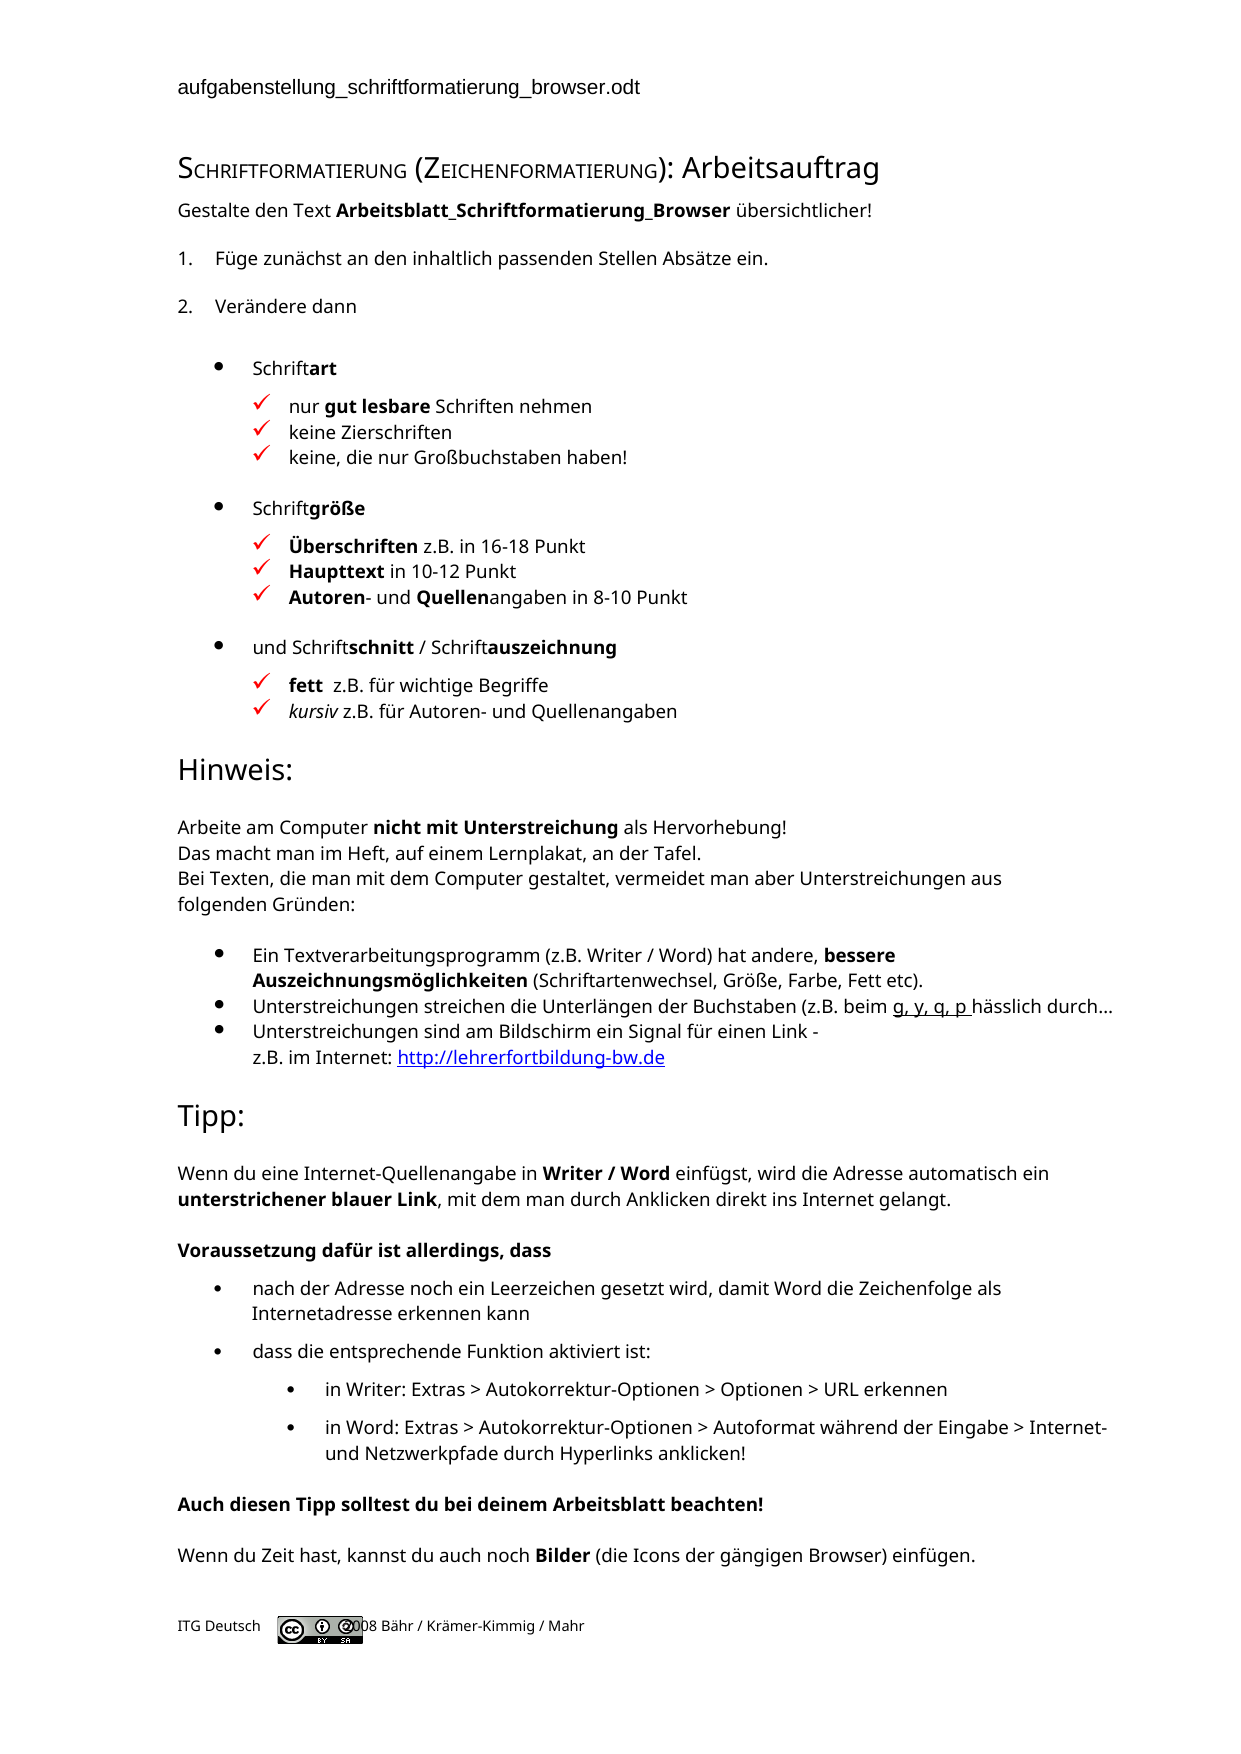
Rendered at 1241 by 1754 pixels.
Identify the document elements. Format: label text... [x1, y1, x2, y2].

list nach der Adresse noch ein Leerzeichen gesetzt wird, damit Word die Zeichenfolge als Internetadresse erkennen kann [214, 1275, 1122, 1326]
list Überschriften z.B. in 16-18 Punkt [251, 533, 1122, 559]
list Haupttext in 10-12 Punkt [251, 559, 1122, 584]
text Wenn du Zeit hast, kannst du auch noch Bilder (die Icons der gängigen Browser) einfügen. [177, 1542, 1152, 1568]
text Tipp: [177, 1095, 1122, 1135]
list dass die entsprechende Funktion aktiviert ist: [214, 1338, 1122, 1364]
text Schriftformatierung (Zeichenformatierung): Arbeitsauftrag [177, 148, 1122, 187]
text Arbeite am Computer nicht mit Unterstreichung als Hervorhebung! Das macht man im Heft, auf einem Lernplakat, an der Tafel. [177, 814, 1122, 866]
list Schriftart [214, 356, 1122, 381]
text Voraussetzung dafür ist allerdings, dass [177, 1237, 1122, 1262]
picture [277, 1616, 363, 1644]
list Unterstreichungen streichen die Unterlängen der Buchstaben (z.B. beim g, y, q, p hässlich durch… [215, 993, 1122, 1019]
list fett z.B. für wichtige Begriffe [251, 673, 1122, 698]
list Unterstreichungen sind am Bildschirm ein Signal für einen Link - z.B. im Internet: http://lehrerfortbildung-bw.de [215, 1019, 1122, 1070]
list Schriftgröße [214, 495, 1122, 521]
list Verändere dann [177, 293, 1122, 319]
text Wenn du eine Internet-Quellenangabe in Writer / Word einfügst, wird die Adresse automatisch ein unterstrichener blauer Link, mit dem man durch Anklicken direkt ins Internet gelangt. [177, 1160, 1122, 1211]
text Gestalte den Text Arbeitsblatt_Schriftformatierung_Browser übersichtlicher! [177, 198, 1122, 223]
text Auch diesen Tipp solltest du bei deinem Arbeitsblatt beachten! [177, 1491, 1122, 1517]
text Hinweis: [177, 749, 1122, 789]
list in Writer: Extras > Autokorrektur-Optionen > Optionen > URL erkennen [287, 1377, 1122, 1402]
list nur gut lesbare Schriften nehmen [251, 393, 1122, 419]
list und Schriftschnitt / Schriftauszeichnung [214, 635, 1122, 660]
list Autoren- und Quellenangaben in 8-10 Punkt [251, 584, 1122, 610]
list keine Zierschriften [251, 419, 1122, 444]
list in Word: Extras > Autokorrektur-Optionen > Autoformat während der Eingabe > Internet- und Netzwerkpfade durch Hyperlinks anklicken! [287, 1414, 1122, 1466]
list kursiv z.B. für Autoren- und Quellenangaben [251, 698, 1122, 724]
list keine, die nur Großbuchstaben haben! [251, 444, 1122, 470]
list Ein Textverarbeitungsprogramm (z.B. Writer / Word) hat andere, bessere Auszeichnungsmöglichkeiten (Schriftartenwechsel, Größe, Farbe, Fett etc). [215, 942, 1122, 993]
list Füge zunächst an den inhaltlich passenden Stellen Absätze ein. [177, 246, 1122, 271]
text Bei Texten, die man mit dem Computer gestaltet, vermeidet man aber Unterstreichungen aus folgenden Gründen: [177, 866, 1093, 942]
